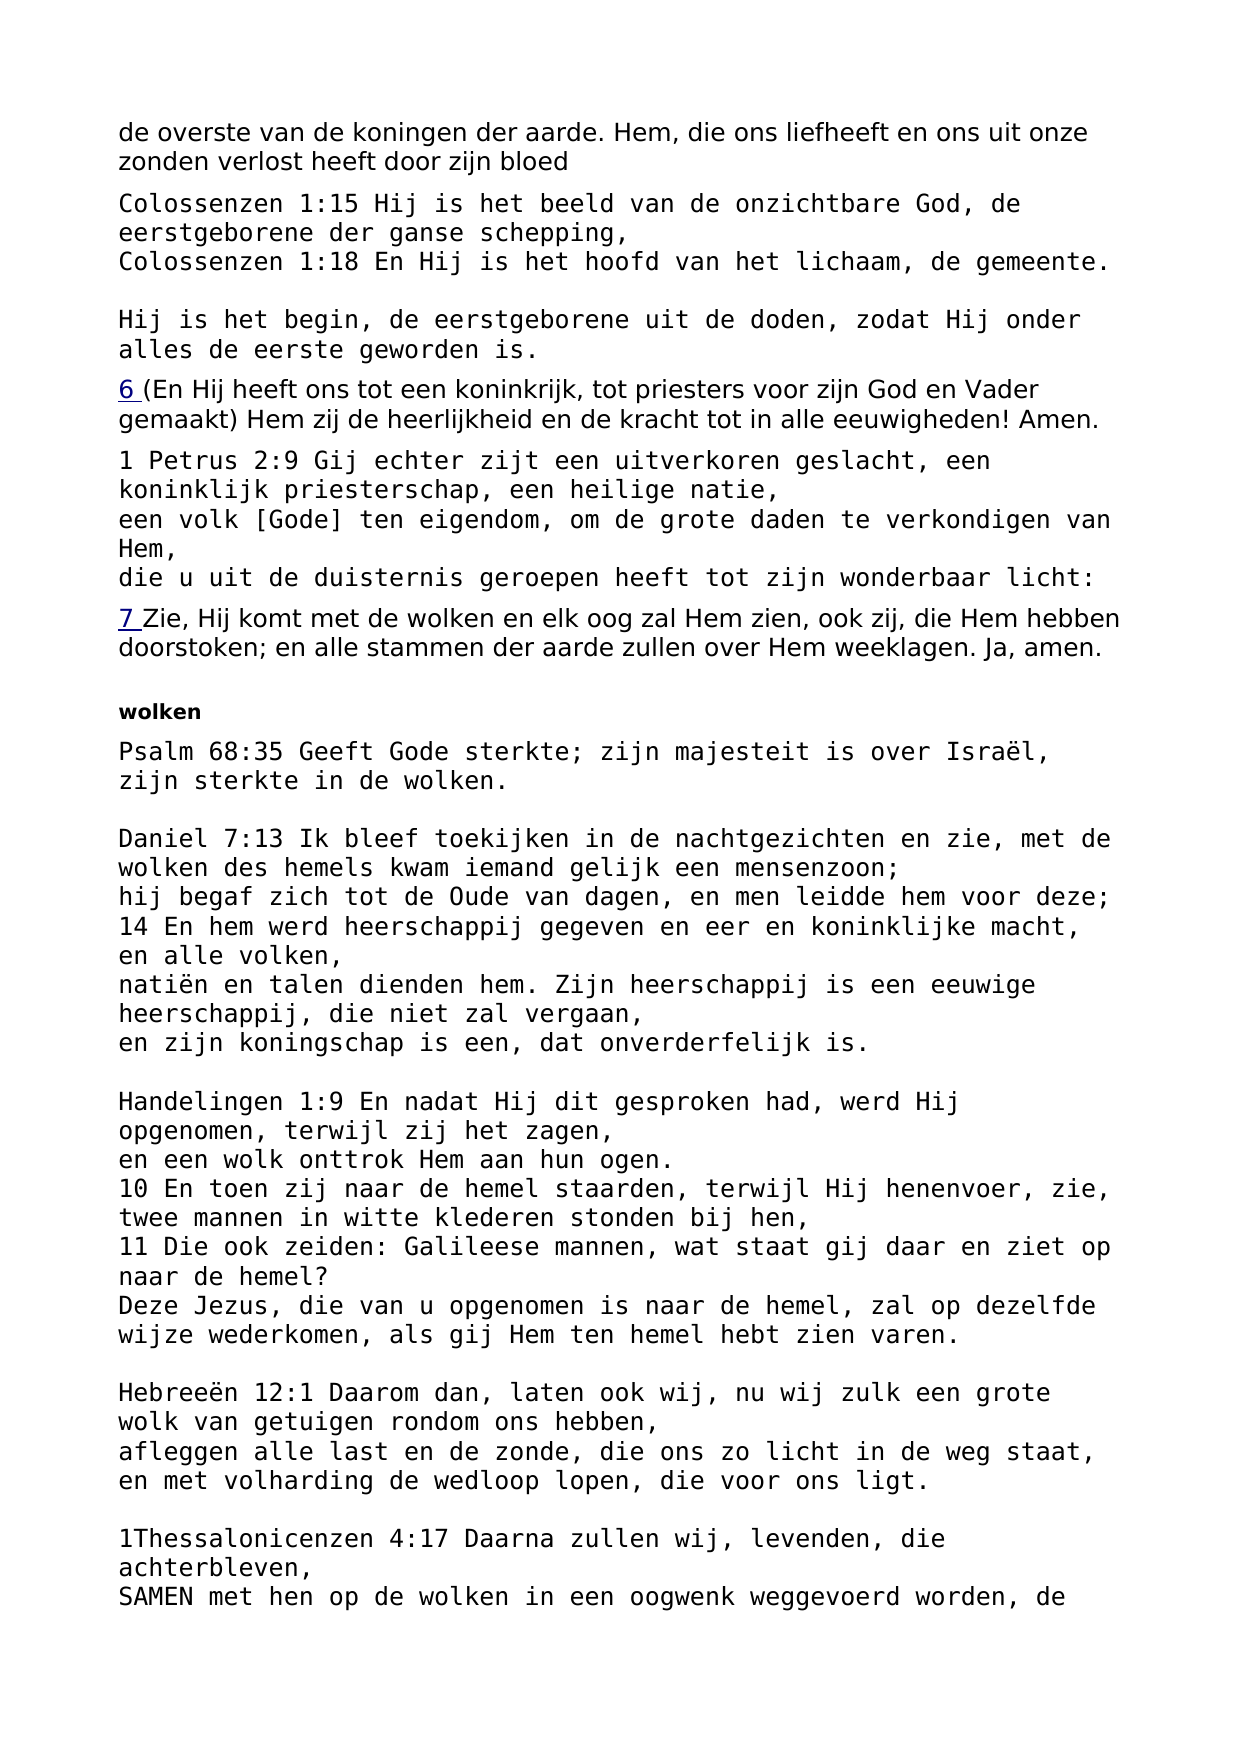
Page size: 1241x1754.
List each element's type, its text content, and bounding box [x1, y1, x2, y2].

text de overste van de koningen der aarde. Hem, die ons liefheeft en ons uit onze zonden verlost heeft door zijn bloed [118, 118, 1122, 176]
text Psalm 68:35 Geeft Gode sterkte; zijn majesteit is over Israël, zijn sterkte in de wolken. Daniel 7:13 Ik bleef toekijken in de nachtgezichten en zie, met de wolken des hemels kwam iemand gelijk een mensenzoon; hij begaf zich tot de Oude van dagen, en men leidde hem voor deze; 14 En hem werd heerschappij gegeven en eer en koninklijke macht, en alle volken, natiën en talen dienden hem. Zijn heerschappij is een eeuwige heerschappij, die niet zal vergaan, en zijn koningschap is een, dat onverderfelijk is. Handelingen 1:9 En nadat Hij dit gesproken had, werd Hij opgenomen, terwijl zij het zagen, en een wolk onttrok Hem aan hun ogen. 10 En toen zij naar de hemel staarden, terwijl Hij henenvoer, zie, twee mannen in witte klederen stonden bij hen, 11 Die ook zeiden: Galileese mannen, wat staat gij daar en ziet op naar de hemel? Deze Jezus, die van u opgenomen is naar de hemel, zal op dezelfde wijze wederkomen, als gij Hem ten hemel hebt zien varen. Hebreeën 12:1 Daarom dan, laten ook wij, nu wij zulk een grote wolk van getuigen rondom ons hebben, afleggen alle last en de zonde, die ons zo licht in de weg staat, en met volharding de wedloop lopen, die voor ons ligt. 1Thessalonicenzen 4:17 Daarna zullen wij, levenden, die achterbleven, SAMEN met hen op de wolken in een oogwenk weggevoerd worden, de [118, 737, 1122, 1612]
text 1 Petrus 2:9 Gij echter zijt een uitverkoren geslacht, een koninklijk priesterschap, een heilige natie, een volk [Gode] ten eigendom, om de grote daden te verkondigen van Hem, die u uit de duisternis geroepen heeft tot zijn wonderbaar licht: [118, 447, 1122, 592]
text 6 (En Hij heeft ons tot een koninkrijk, tot priesters voor zijn God en Vader gemaakt) Hem zij de heerlijkheid en de kracht tot in alle eeuwigheden! Amen. [118, 376, 1122, 434]
text Colossenzen 1:15 Hij is het beeld van de onzichtbare God, de eerstgeborene der ganse schepping, Colossenzen 1:18 En Hij is het hoofd van het lichaam, de gemeente. Hij is het begin, de eerstgeborene uit de doden, zodat Hij onder alles de eerste geworden is. [118, 189, 1122, 364]
text 7 Zie, Hij komt met de wolken en elk oog zal Hem zien, ook zij, die Hem hebben doorstoken; en alle stammen der aarde zullen over Hem weeklagen. Ja, amen. [118, 604, 1122, 662]
subtitle wolken [118, 700, 1122, 724]
